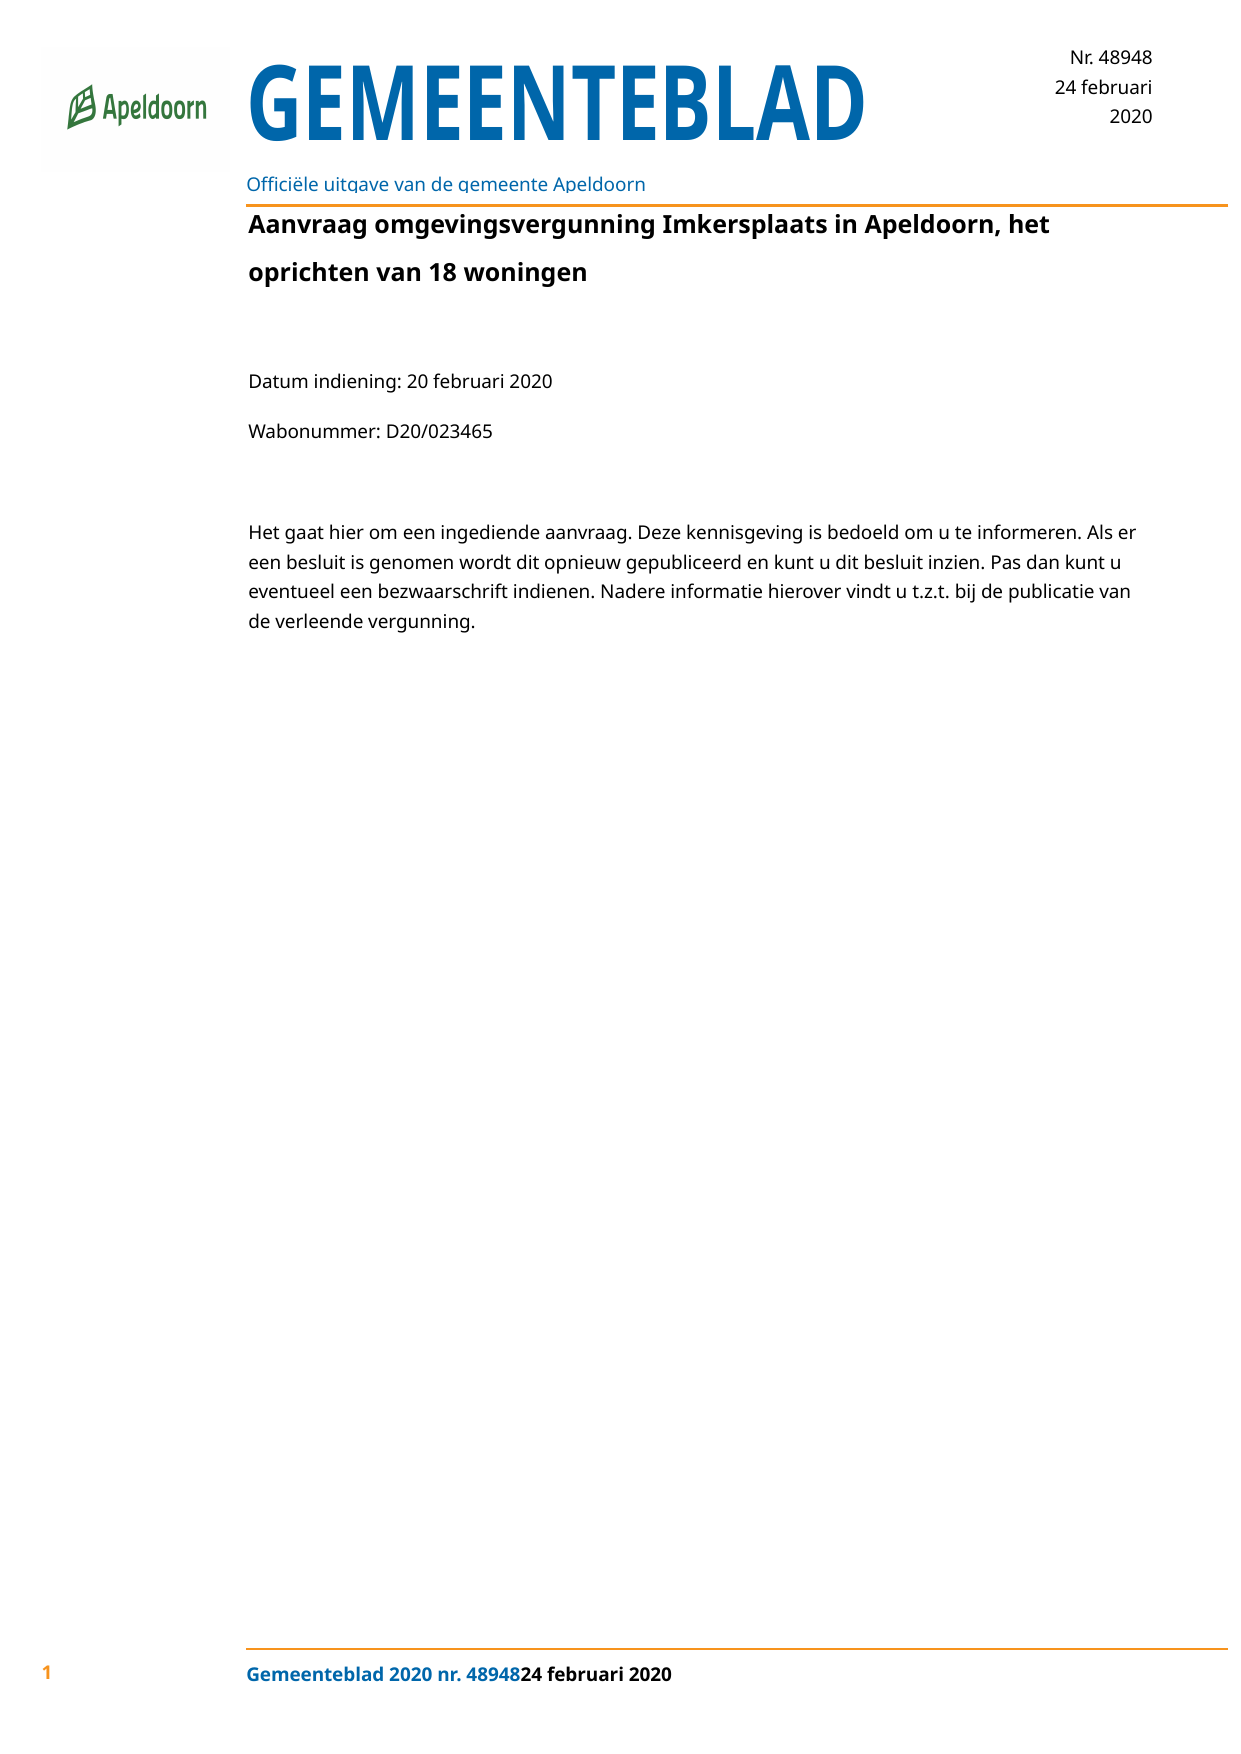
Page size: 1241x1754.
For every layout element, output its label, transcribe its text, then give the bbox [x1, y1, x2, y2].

text Datum indiening: 20 februari 2020 [248, 368, 1152, 394]
picture [41, 47, 231, 172]
text Aanvraag omgevingsvergunning Imkersplaats in Apeldoorn, het oprichten van 18 woningen [248, 207, 1152, 288]
text Het gaat hier om een ingediende aanvraag. Deze kennisgeving is bedoeld om u te informeren. Als er een besluit is genomen wordt dit opnieuw gepubliceerd en kunt u dit besluit inzien. Pas dan kunt u eventueel een bezwaarschrift indienen. Nadere informatie hierover vindt u t.z.t. bij de publicatie van de verleende vergunning. [248, 519, 1152, 634]
text Wabonummer: D20/023465 [248, 419, 1152, 444]
